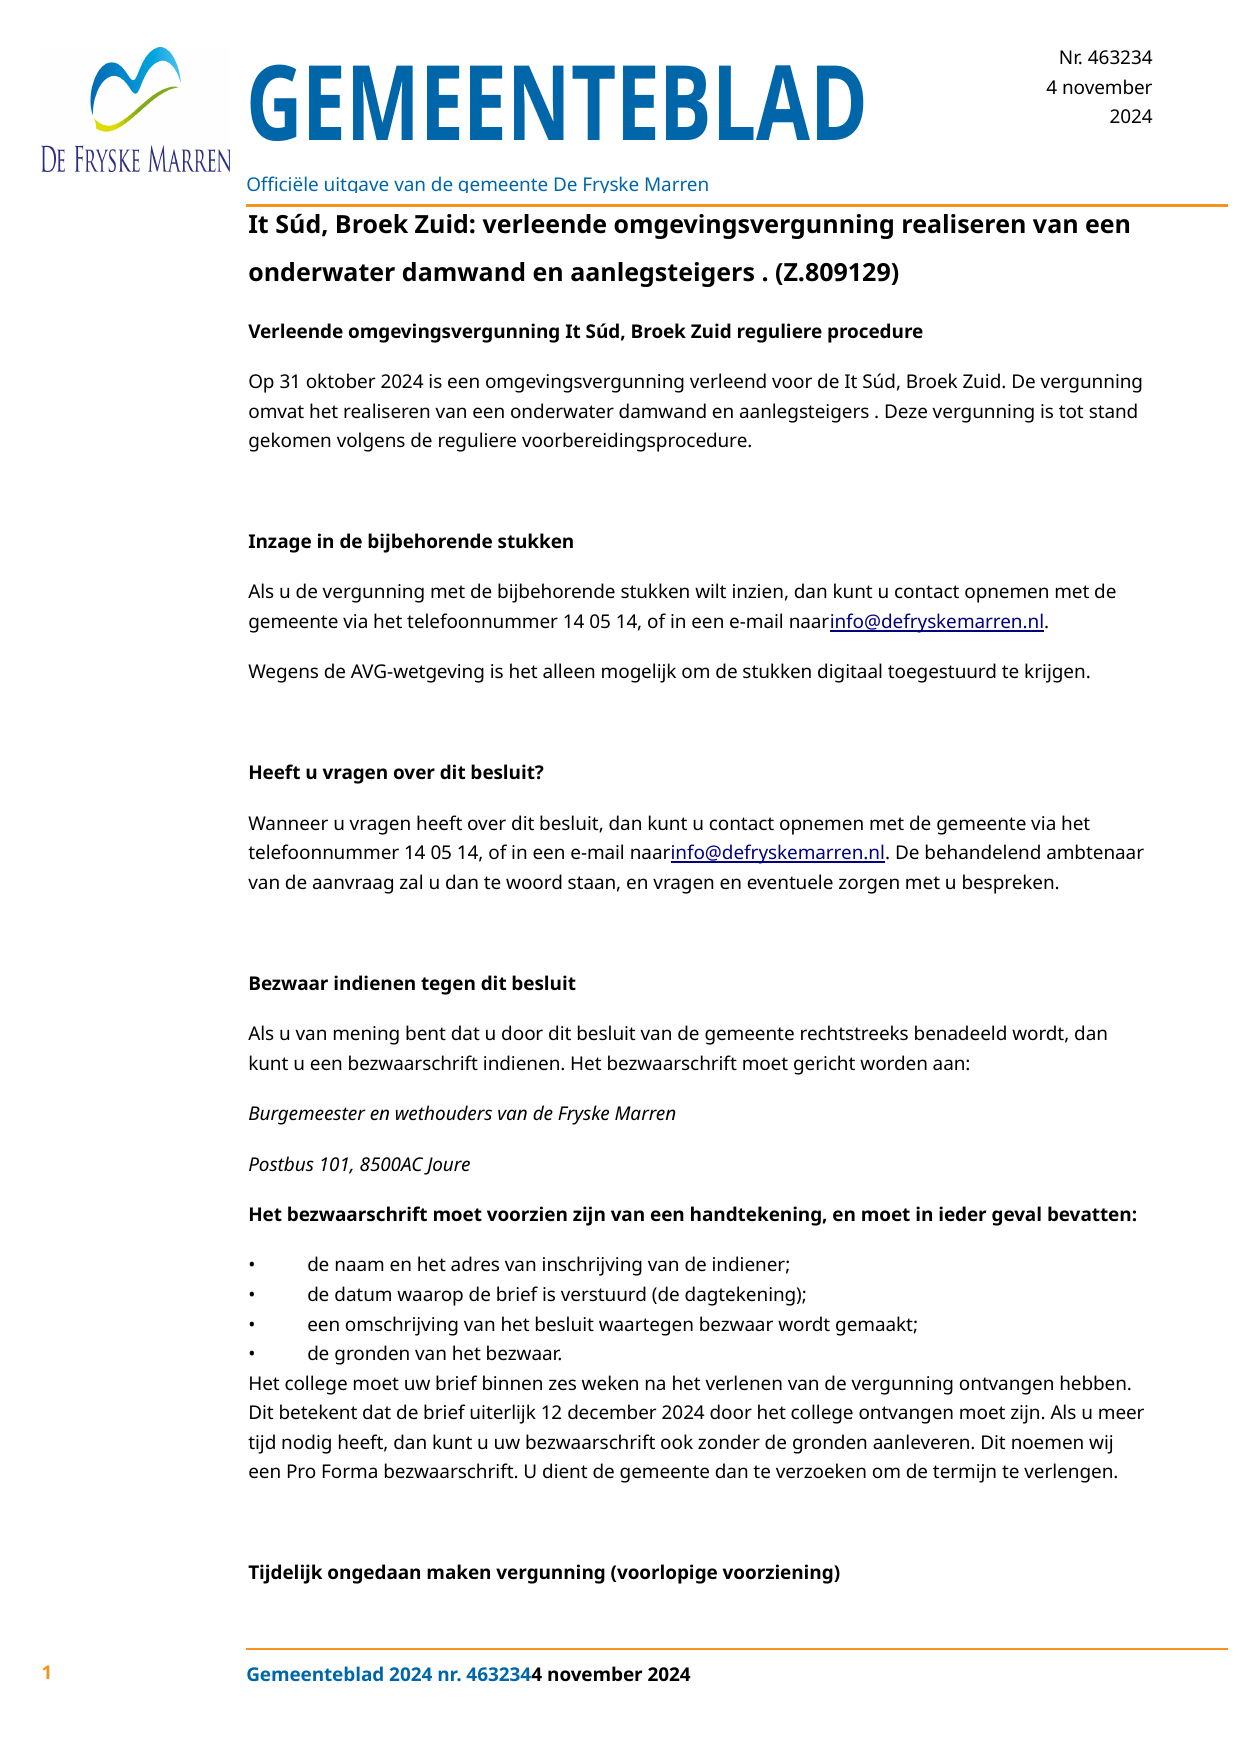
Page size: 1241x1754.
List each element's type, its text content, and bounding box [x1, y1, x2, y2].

text Het college moet uw brief binnen zes weken na het verlenen van de vergunning ontvangen hebben. Dit betekent dat de brief uiterlijk 12 december 2024 door het college ontvangen moet zijn. Als u meer tijd nodig heeft, dan kunt u uw bezwaarschrift ook zonder de gronden aanleveren. Dit noemen wij een Pro Forma bezwaarschrift. U dient de gemeente dan te verzoeken om de termijn te verlengen. [248, 1370, 1152, 1484]
picture [41, 47, 231, 172]
list de gronden van het bezwaar. [248, 1340, 1152, 1366]
text Burgemeester en wethouders van de Fryske Marren [248, 1100, 1152, 1126]
text Op 31 oktober 2024 is een omgevingsvergunning verleend voor de It Súd, Broek Zuid. De vergunning omvat het realiseren van een onderwater damwand en aanlegsteigers . Deze vergunning is tot stand gekomen volgens de reguliere voorbereidingsprocedure. [248, 368, 1152, 453]
text Als u van mening bent dat u door dit besluit van de gemeente rechtstreeks benadeeld wordt, dan kunt u een bezwaarschrift indienen. Het bezwaarschrift moet gericht worden aan: [248, 1020, 1152, 1076]
text Inzage in de bijbehorende stukken [248, 528, 1152, 554]
text It Súd, Broek Zuid: verleende omgevingsvergunning realiseren van een onderwater damwand en aanlegsteigers . (Z.809129) [248, 207, 1152, 288]
list de datum waarop de brief is verstuurd (de dagtekening); [248, 1281, 1152, 1307]
text Bezwaar indienen tegen dit besluit [248, 970, 1152, 996]
text Wegens de AVG-wetgeving is het alleen mogelijk om de stukken digitaal toegestuurd te krijgen. [248, 659, 1152, 684]
list de naam en het adres van inschrijving van de indiener; [248, 1252, 1152, 1277]
list een omschrijving van het besluit waartegen bezwaar wordt gemaakt; [248, 1311, 1152, 1337]
text Heeft u vragen over dit besluit? [248, 759, 1152, 785]
text Verleende omgevingsvergunning It Súd, Broek Zuid reguliere procedure [248, 318, 1152, 344]
text Postbus 101, 8500AC Joure [248, 1151, 1152, 1177]
text Als u de vergunning met de bijbehorende stukken wilt inzien, dan kunt u contact opnemen met de gemeente via het telefoonnummer 14 05 14, of in een e-mail naarinfo@defryskemarren.nl. [248, 579, 1152, 634]
text Tijdelijk ongedaan maken vergunning (voorlopige voorziening) [248, 1559, 1152, 1585]
text Het bezwaarschrift moet voorzien zijn van een handtekening, en moet in ieder geval bevatten: [248, 1201, 1152, 1227]
text Wanneer u vragen heeft over dit besluit, dan kunt u contact opnemen met de gemeente via het telefoonnummer 14 05 14, of in een e-mail naarinfo@defryskemarren.nl. De behandelend ambtenaar van de aanvraag zal u dan te woord staan, en vragen en eventuele zorgen met u bespreken. [248, 810, 1152, 895]
